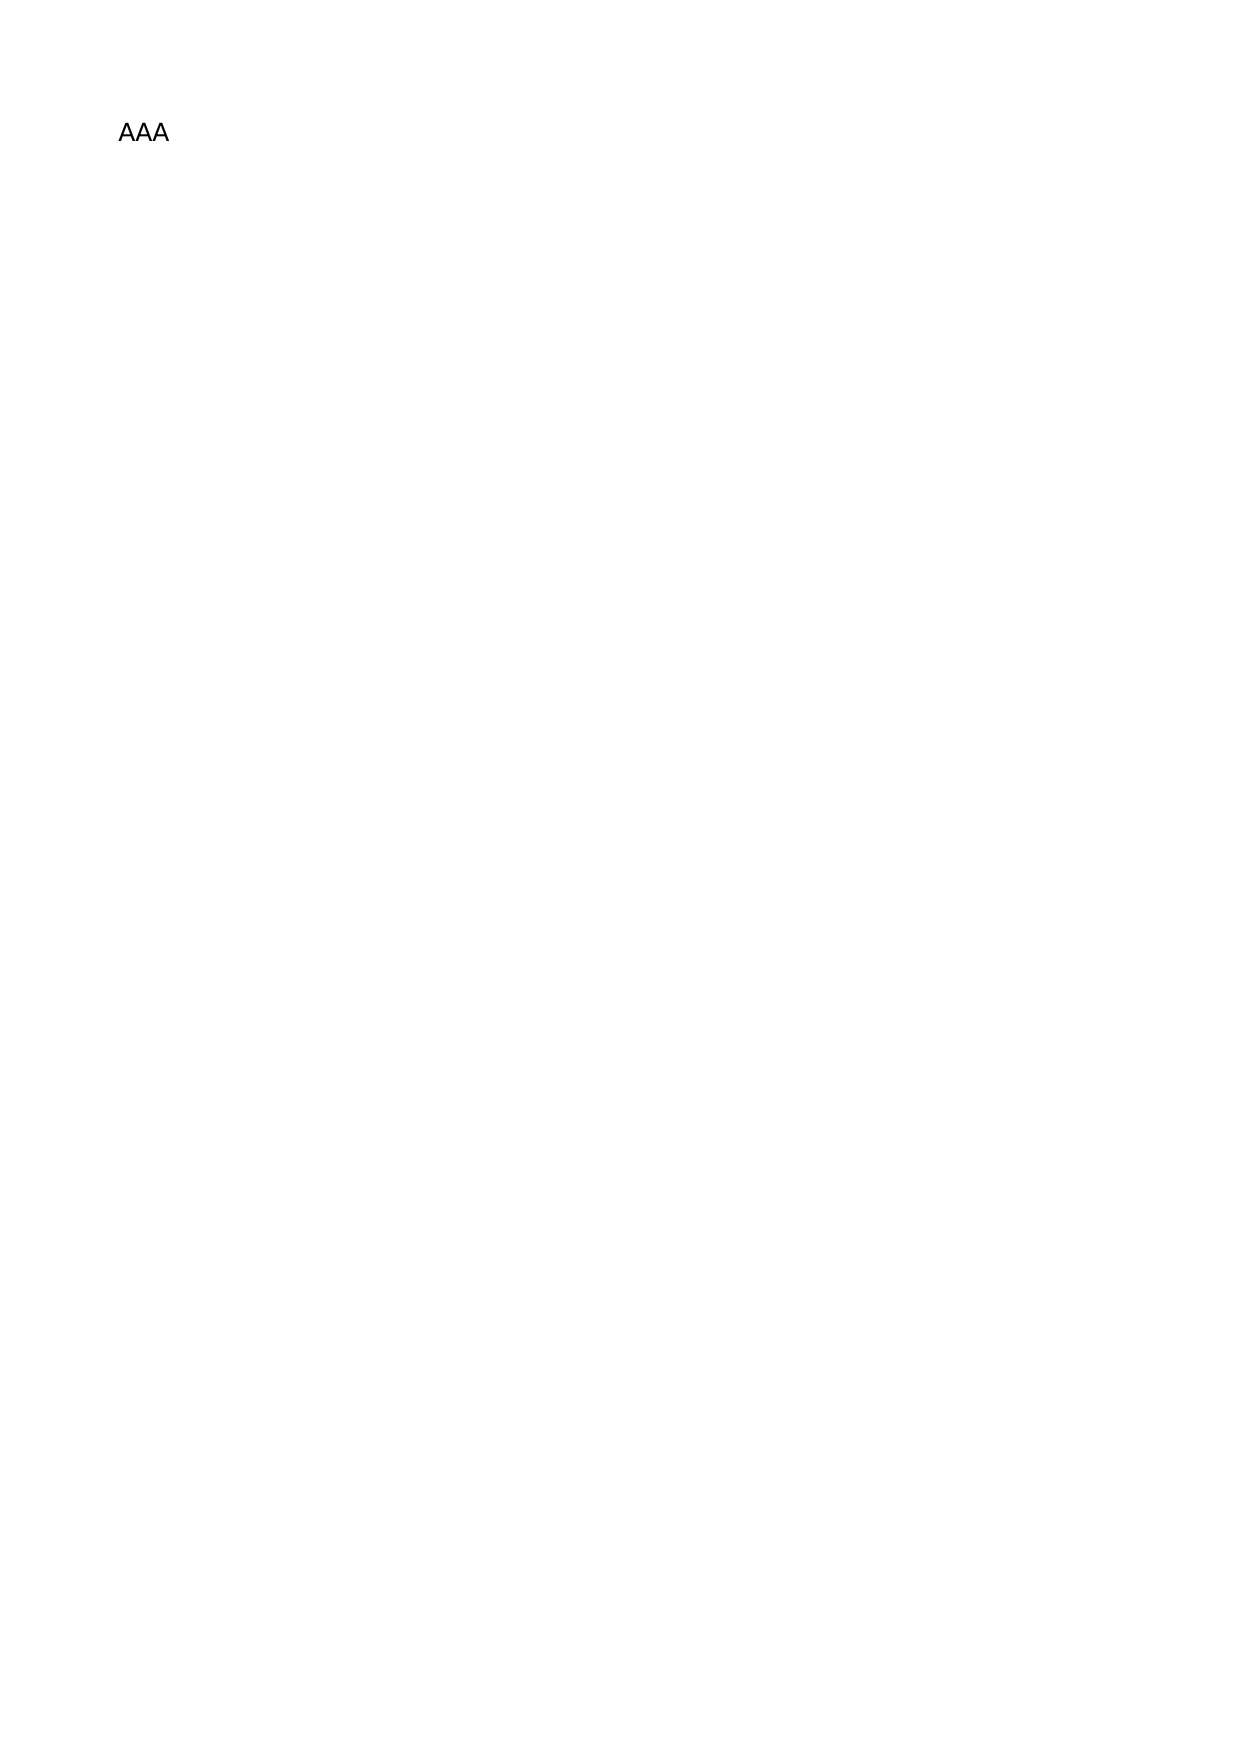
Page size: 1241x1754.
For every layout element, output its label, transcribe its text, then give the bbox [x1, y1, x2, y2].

text AAA [118, 118, 1122, 147]
